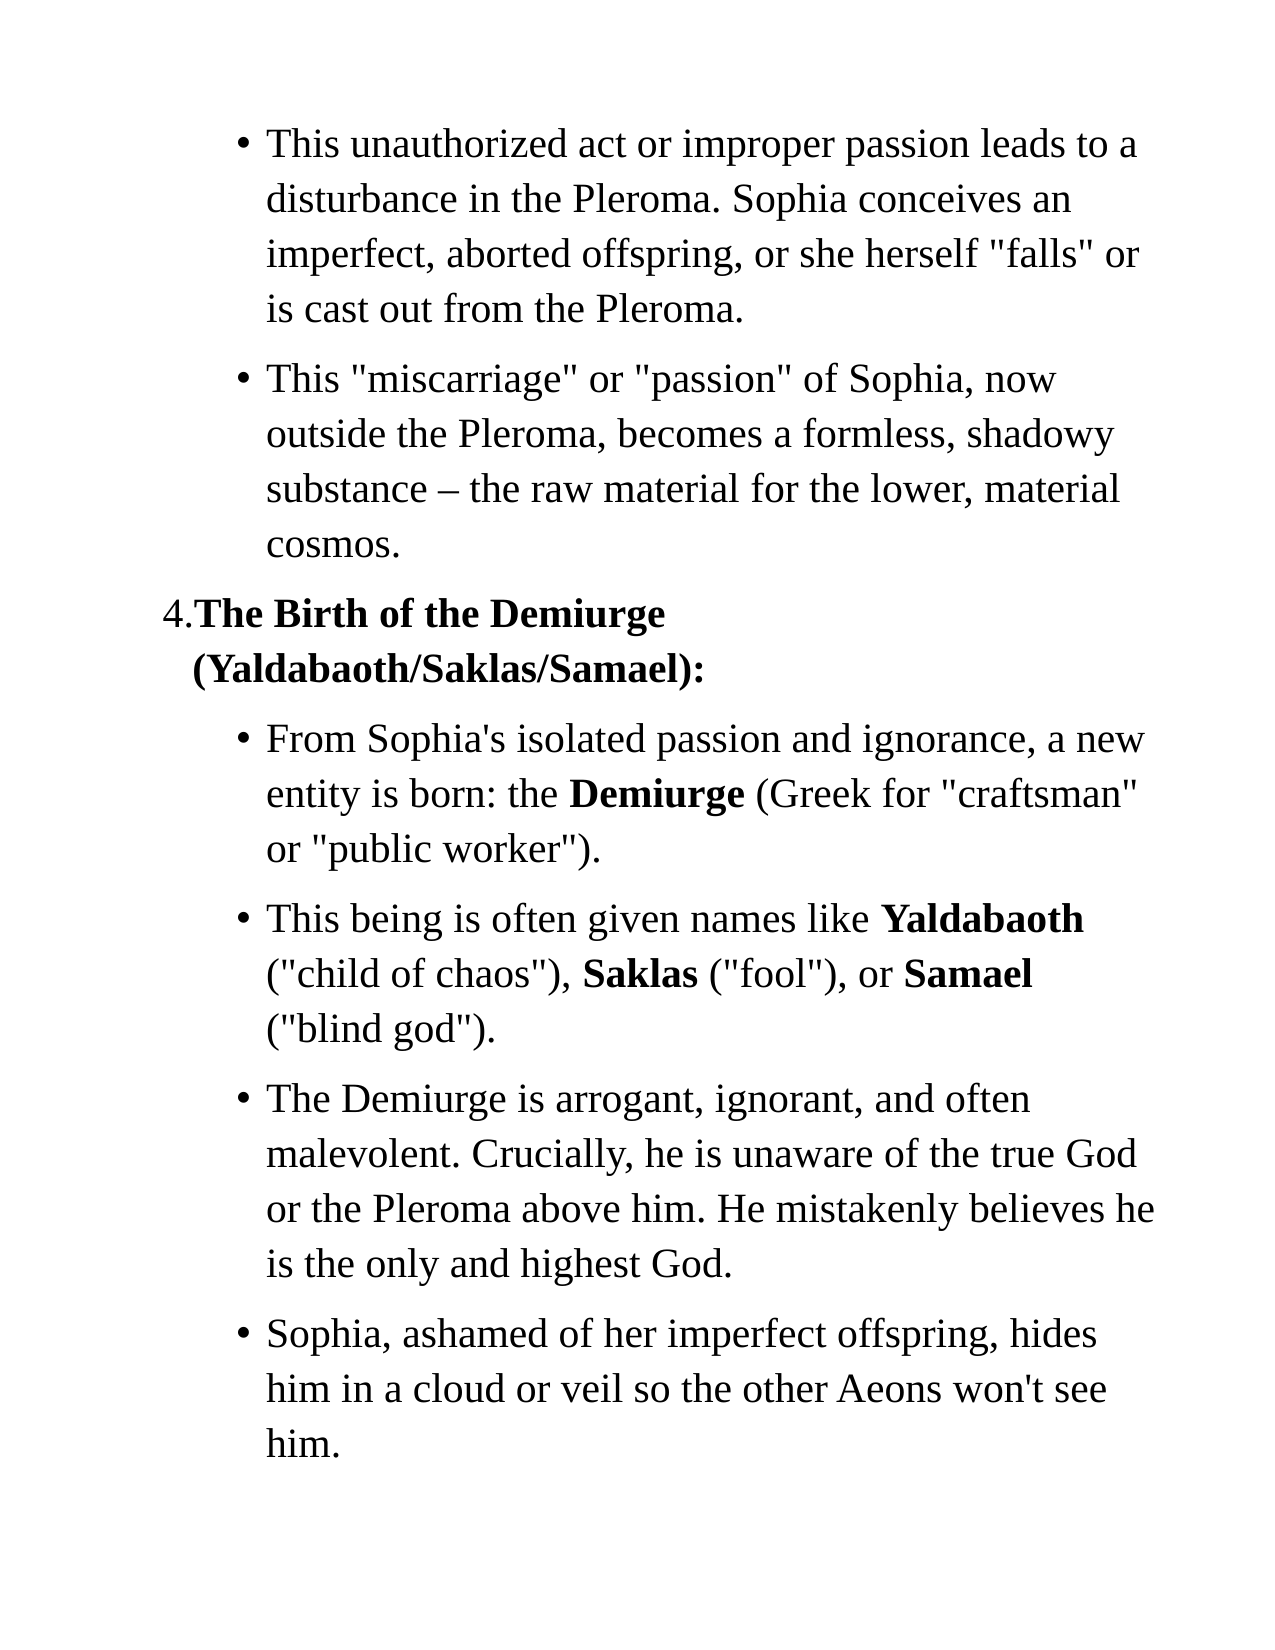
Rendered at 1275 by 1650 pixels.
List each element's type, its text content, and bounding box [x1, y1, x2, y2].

list The Demiurge is arrogant, ignorant, and often malevolent. Crucially, he is unaware of the true God or the Pleroma above him. He mistakenly believes he is the only and highest God. [236, 1073, 1157, 1286]
list This being is often given names like Yaldabaoth ("child of chaos"), Saklas ("fool"), or Samael ("blind god"). [236, 893, 1157, 1051]
list Sophia, ashamed of her imperfect offspring, hides him in a cloud or veil so the other Aeons won't see him. [236, 1308, 1157, 1466]
list From Sophia's isolated passion and ignorance, a new entity is born: the Demiurge (Greek for "craftsman" or "public worker"). [236, 713, 1157, 871]
list The Birth of the Demiurge (Yaldabaoth/Saklas/Samael): [162, 588, 1157, 691]
list This "miscarriage" or "passion" of Sophia, now outside the Pleroma, becomes a formless, shadowy substance – the raw material for the lower, material cosmos. [236, 353, 1157, 567]
list This unauthorized act or improper passion leads to a disturbance in the Pleroma. Sophia conceives an imperfect, aborted offspring, or she herself "falls" or is cast out from the Pleroma. [236, 118, 1157, 331]
